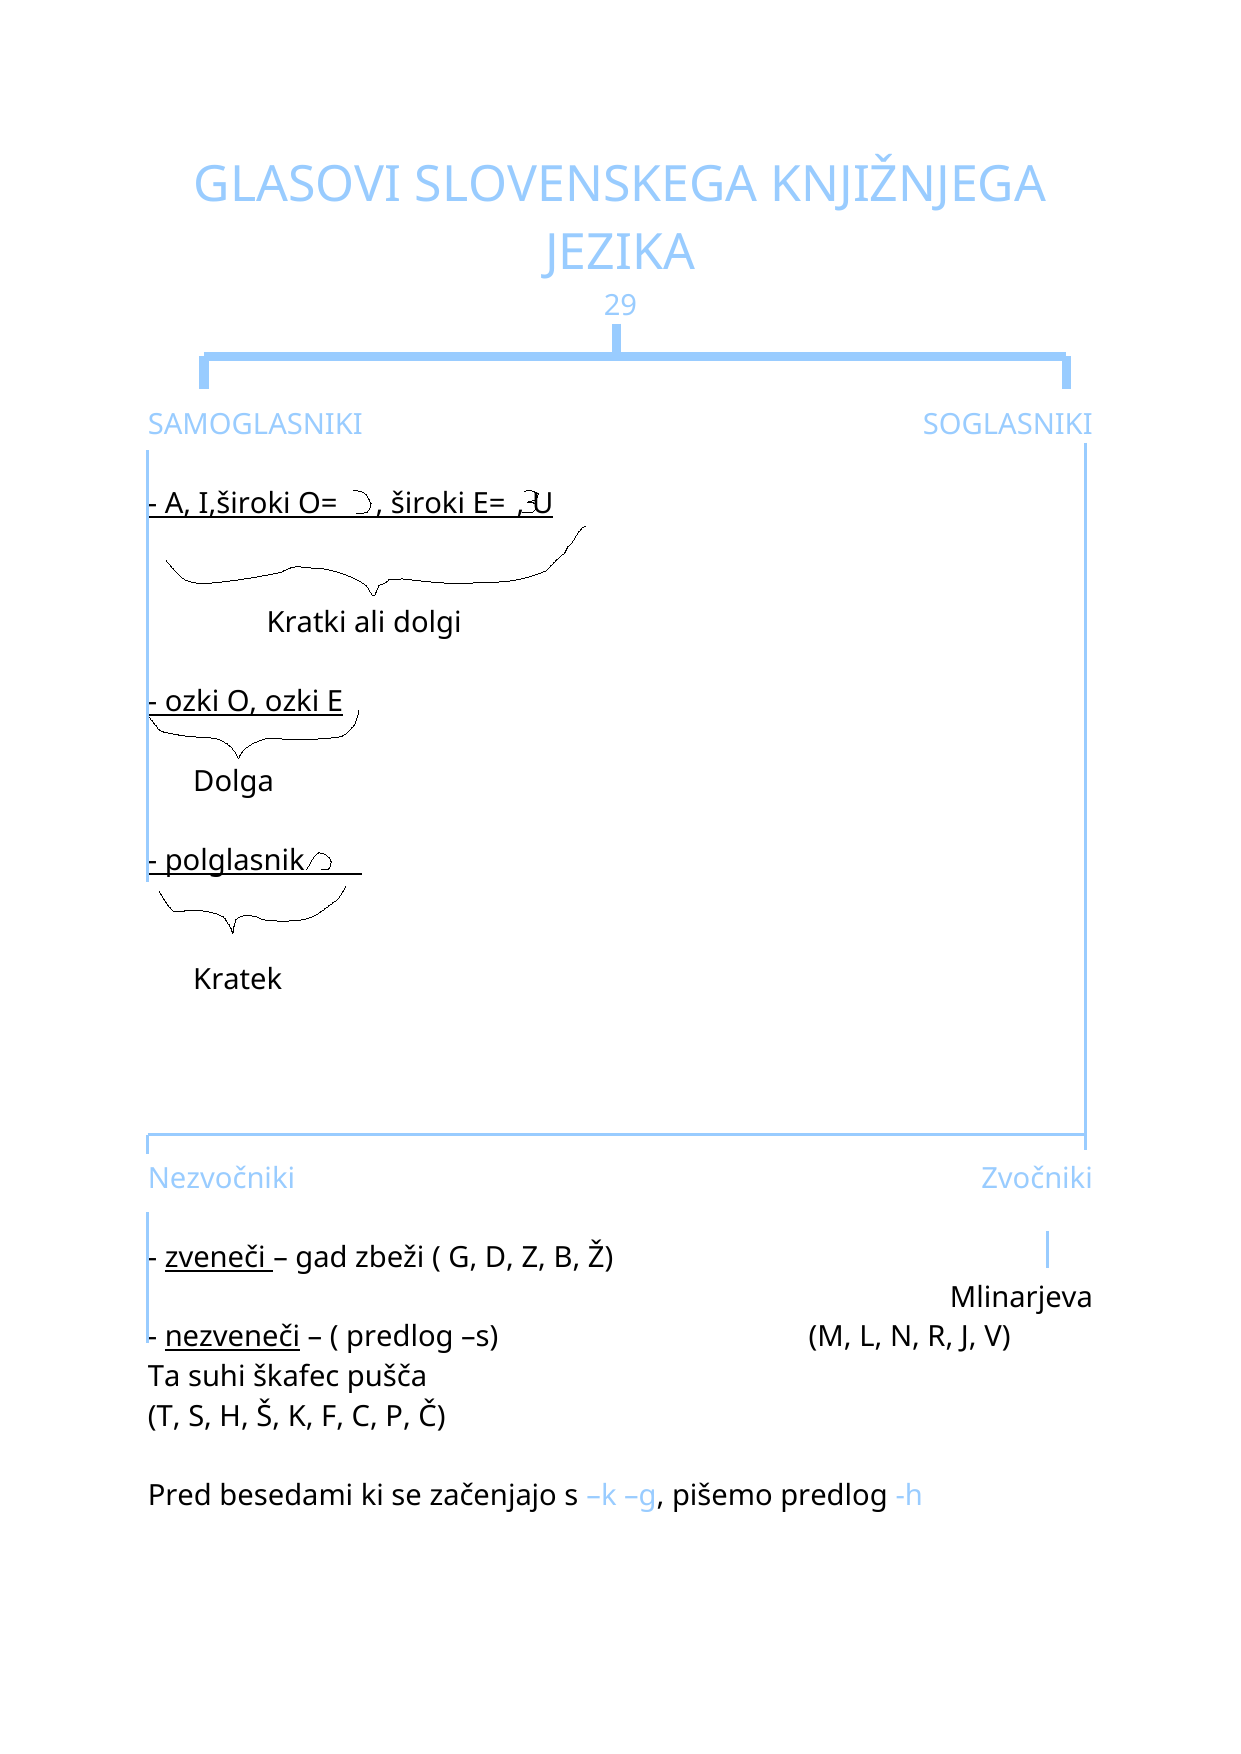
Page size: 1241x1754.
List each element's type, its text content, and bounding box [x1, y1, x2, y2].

text - ozki O, ozki E [149, 681, 1084, 720]
text Mlinarjeva [149, 1276, 1093, 1316]
text 29 [148, 284, 1093, 323]
text Ta suhi škafec pušča [148, 1355, 1093, 1395]
text Kratki ali dolgi [149, 601, 1084, 641]
text - A, I,široki O= , široki E= , U [149, 482, 1084, 522]
text GLASOVI SLOVENSKEGA KNJIŽNJEGA JEZIKA [148, 148, 1093, 284]
text Nezvočniki Zvočniki [148, 1157, 1093, 1197]
text [1087, 839, 1093, 879]
text - nezveneči – ( predlog –s) (M, L, N, R, J, V) [148, 1316, 1093, 1355]
text Pred besedami ki se začenjajo s –k –g, pišemo predlog -h [148, 1474, 1093, 1514]
text Dolga [149, 760, 1084, 800]
text - zveneči – gad zbeži ( G, D, Z, B, Ž) [149, 1236, 1093, 1276]
text Kratek [148, 958, 1084, 998]
text [1087, 958, 1093, 998]
text SAMOGLASNIKI SOGLASNIKI [148, 403, 1093, 443]
text (T, S, H, Š, K, F, C, P, Č) [148, 1395, 1093, 1435]
text - polglasnik [149, 839, 1084, 879]
text [1087, 760, 1093, 800]
